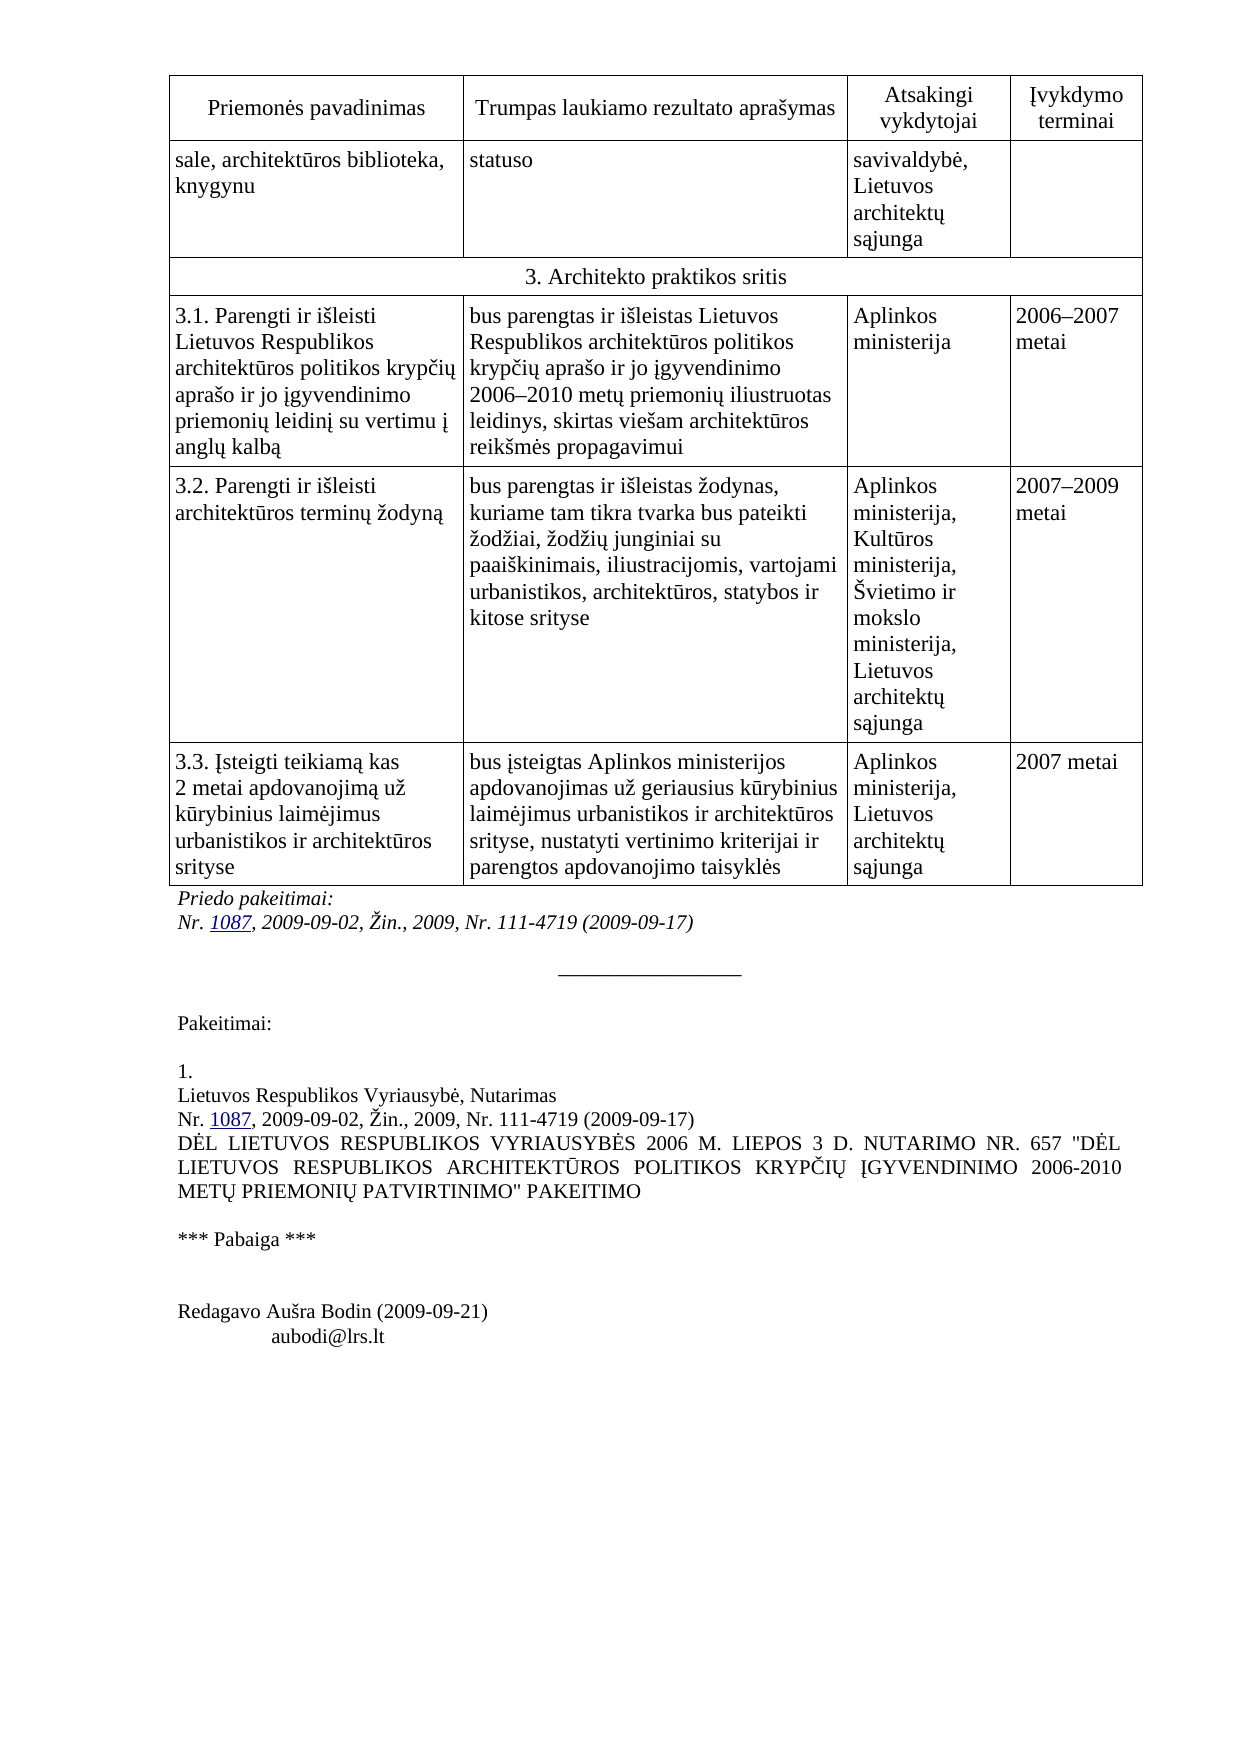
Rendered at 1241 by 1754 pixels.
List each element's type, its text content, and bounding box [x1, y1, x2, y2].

text Nr. 1087, 2009-09-02, Žin., 2009, Nr. 111-4719 (2009-09-17) [177, 910, 1122, 934]
table_cell savivaldybė, Lietuvos architektų sąjunga [848, 141, 1010, 257]
text Lietuvos Respublikos Vyriausybė, Nutarimas [177, 1083, 1122, 1107]
table_cell bus įsteigtas Aplinkos ministerijos apdovanojimas už geriausius kūrybinius laimėjimus urbanistikos ir architektūros srityse, nustatyti vertinimo kriterijai ir parengtos apdovanojimo taisyklės [464, 743, 847, 885]
table_cell Aplinkos ministerija, Lietuvos architektų sąjunga [848, 743, 1010, 885]
table_cell bus parengtas ir išleistas Lietuvos Respublikos architektūros politikos krypčių aprašo ir jo įgyvendinimo 2006–2010 metų priemonių iliustruotas leidinys, skirtas viešam architektūros reikšmės propagavimui [464, 296, 847, 466]
table_cell sale, architektūros biblioteka, knygynu [170, 141, 463, 257]
table_cell 2007–2009 metai [1011, 467, 1142, 742]
text Pakeitimai: [177, 1011, 1122, 1035]
text Nr. 1087, 2009-09-02, Žin., 2009, Nr. 111-4719 (2009-09-17) [177, 1107, 1122, 1131]
table_cell bus parengtas ir išleistas žodynas, kuriame tam tikra tvarka bus pateikti žodžiai, žodžių junginiai su paaiškinimais, iliustracijomis, vartojami urbanistikos, architektūros, statybos ir kitose srityse [464, 467, 847, 742]
table_cell 3.3. Įsteigti teikiamą kas 2 metai apdovanojimą už kūrybinius laimėjimus urbanistikos ir architektūros srityse [170, 743, 463, 885]
text –––––––––––––––– [177, 960, 1122, 987]
table_header Įvykdymo terminai [1011, 76, 1142, 140]
text Redagavo Aušra Bodin (2009-09-21) [177, 1299, 1122, 1323]
text 1. [177, 1059, 1122, 1083]
table_cell 3.1. Parengti ir išleisti Lietuvos Respublikos architektūros politikos krypčių aprašo ir jo įgyvendinimo priemonių leidinį su vertimu į anglų kalbą [170, 296, 463, 466]
table_header Priemonės pavadinimas [170, 76, 463, 140]
table_cell 2006–2007 metai [1011, 296, 1142, 466]
text DĖL LIETUVOS RESPUBLIKOS VYRIAUSYBĖS 2006 M. LIEPOS 3 D. NUTARIMO NR. 657 "DĖL LIETUVOS RESPUBLIKOS ARCHITEKTŪROS POLITIKOS KRYPČIŲ ĮGYVENDINIMO 2006-2010 METŲ PRIEMONIŲ PATVIRTINIMO" PAKEITIMO [177, 1131, 1122, 1203]
text *** Pabaiga *** [177, 1227, 1122, 1251]
table_cell 3. Architekto praktikos sritis [170, 258, 1142, 295]
text Priedo pakeitimai: [177, 886, 1122, 910]
table_cell Aplinkos ministerija [848, 296, 1010, 466]
table_header Atsakingi vykdytojai [848, 76, 1010, 140]
text aubodi@lrs.lt [177, 1323, 1122, 1348]
table_cell [1011, 141, 1142, 257]
table_header Trumpas laukiamo rezultato aprašymas [464, 76, 847, 140]
table_cell 2007 metai [1011, 743, 1142, 885]
table_cell statuso [464, 141, 847, 257]
table_cell 3.2. Parengti ir išleisti architektūros terminų žodyną [170, 467, 463, 742]
table_cell Aplinkos ministerija, Kultūros ministerija, Švietimo ir mokslo ministerija, Lietuvos architektų sąjunga [848, 467, 1010, 742]
